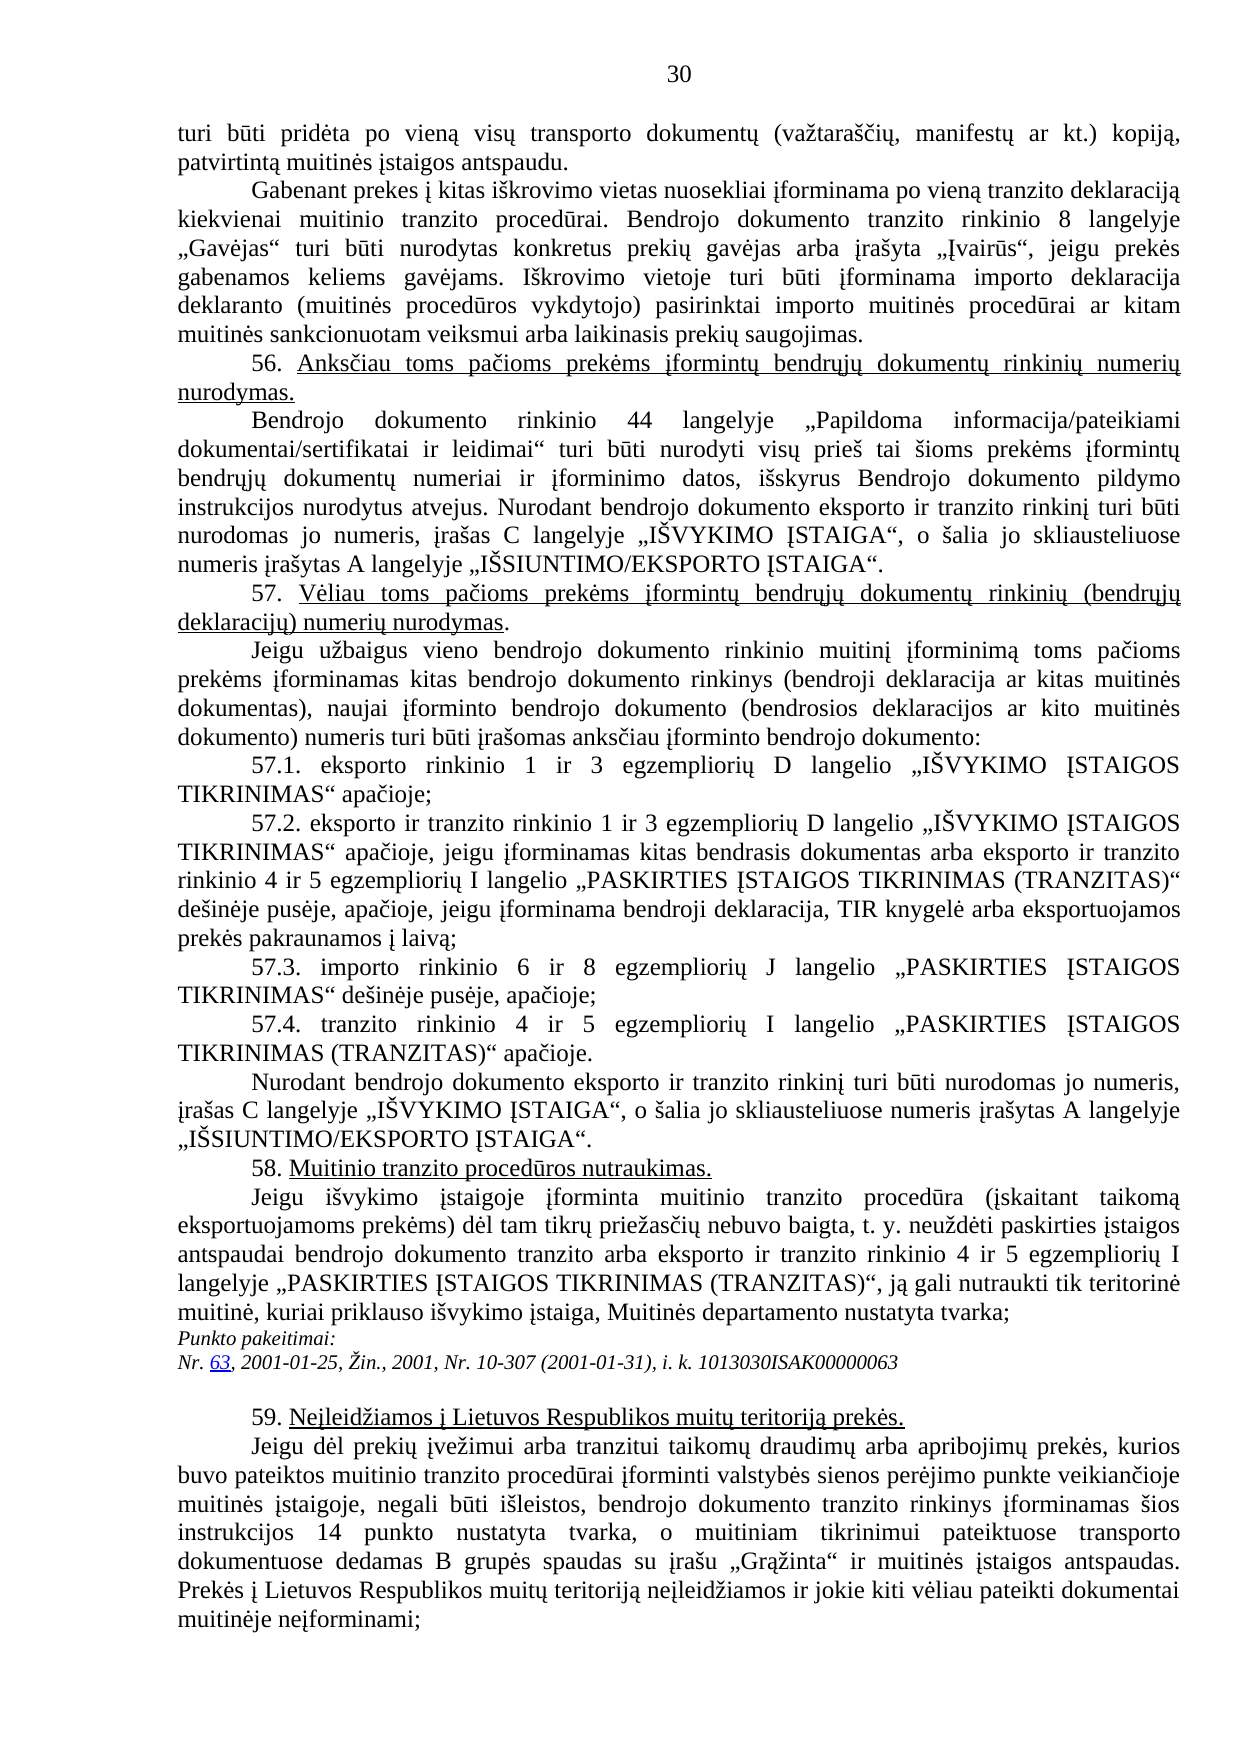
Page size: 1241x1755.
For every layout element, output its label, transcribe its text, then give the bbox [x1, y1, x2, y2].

text Nurodant bendrojo dokumento eksporto ir tranzito rinkinį turi būti nurodomas jo numeris, įrašas C langelyje „IŠVYKIMO ĮSTAIGA“, o šalia jo skliausteliuose numeris įrašytas A langelyje „IŠSIUNTIMO/EKSPORTO ĮSTAIGA“. [177, 1067, 1181, 1153]
text Punkto pakeitimai: [177, 1326, 1181, 1350]
text Nr. 63, 2001-01-25, Žin., 2001, Nr. 10-307 (2001-01-31), i. k. 1013030ISAK00000063 [177, 1350, 1181, 1374]
text 57. Vėliau toms pačioms prekėms įformintų bendrųjų dokumentų rinkinių (bendrųjų deklaracijų) numerių nurodymas. [177, 578, 1181, 636]
text 58. Muitinio tranzito procedūros nutraukimas. [177, 1153, 1181, 1182]
text 59. Neįleidžiamos į Lietuvos Respublikos muitų teritoriją prekės. [177, 1402, 1181, 1431]
text Jeigu dėl prekių įvežimui arba tranzitui taikomų draudimų arba apribojimų prekės, kurios buvo pateiktos muitinio tranzito procedūrai įforminti valstybės sienos perėjimo punkte veikiančioje muitinės įstaigoje, negali būti išleistos, bendrojo dokumento tranzito rinkinys įforminamas šios instrukcijos 14 punkto nustatyta tvarka, o muitiniam tikrinimui pateiktuose transporto dokumentuose dedamas B grupės spaudas su įrašu „Grąžinta“ ir muitinės įstaigos antspaudas. Prekės į Lietuvos Respublikos muitų teritoriją neįleidžiamos ir jokie kiti vėliau pateikti dokumentai muitinėje neįforminami; [177, 1431, 1181, 1632]
text 57.1. eksporto rinkinio 1 ir 3 egzempliorių D langelio „IŠVYKIMO ĮSTAIGOS TIKRINIMAS“ apačioje; [177, 751, 1181, 808]
text Jeigu užbaigus vieno bendrojo dokumento rinkinio muitinį įforminimą toms pačioms prekėms įforminamas kitas bendrojo dokumento rinkinys (bendroji deklaracija ar kitas muitinės dokumentas), naujai įforminto bendrojo dokumento (bendrosios deklaracijos ar kito muitinės dokumento) numeris turi būti įrašomas anksčiau įforminto bendrojo dokumento: [177, 636, 1181, 751]
text Bendrojo dokumento rinkinio 44 langelyje „Papildoma informacija/pateikiami dokumentai/sertifikatai ir leidimai“ turi būti nurodyti visų prieš tai šioms prekėms įformintų bendrųjų dokumentų numeriai ir įforminimo datos, išskyrus Bendrojo dokumento pildymo instrukcijos nurodytus atvejus. Nurodant bendrojo dokumento eksporto ir tranzito rinkinį turi būti nurodomas jo numeris, įrašas C langelyje „IŠVYKIMO ĮSTAIGA“, o šalia jo skliausteliuose numeris įrašytas A langelyje „IŠSIUNTIMO/EKSPORTO ĮSTAIGA“. [177, 406, 1181, 578]
text Jeigu išvykimo įstaigoje įforminta muitinio tranzito procedūra (įskaitant taikomą eksportuojamoms prekėms) dėl tam tikrų priežasčių nebuvo baigta, t. y. neuždėti paskirties įstaigos antspaudai bendrojo dokumento tranzito arba eksporto ir tranzito rinkinio 4 ir 5 egzempliorių I langelyje „PASKIRTIES ĮSTAIGOS TIKRINIMAS (TRANZITAS)“, ją gali nutraukti tik teritorinė muitinė, kuriai priklauso išvykimo įstaiga, Muitinės departamento nustatyta tvarka; [177, 1182, 1181, 1326]
text 57.2. eksporto ir tranzito rinkinio 1 ir 3 egzempliorių D langelio „IŠVYKIMO ĮSTAIGOS TIKRINIMAS“ apačioje, jeigu įforminamas kitas bendrasis dokumentas arba eksporto ir tranzito rinkinio 4 ir 5 egzempliorių I langelio „PASKIRTIES ĮSTAIGOS TIKRINIMAS (TRANZITAS)“ dešinėje pusėje, apačioje, jeigu įforminama bendroji deklaracija, TIR knygelė arba eksportuojamos prekės pakraunamos į laivą; [177, 808, 1181, 952]
text 56. Anksčiau toms pačioms prekėms įformintų bendrųjų dokumentų rinkinių numerių nurodymas. [177, 348, 1181, 406]
text turi būti pridėta po vieną visų transporto dokumentų (važtaraščių, manifestų ar kt.) kopiją, patvirtintą muitinės įstaigos antspaudu. [177, 118, 1181, 176]
text 57.3. importo rinkinio 6 ir 8 egzempliorių J langelio „PASKIRTIES ĮSTAIGOS TIKRINIMAS“ dešinėje pusėje, apačioje; [177, 952, 1181, 1009]
text Gabenant prekes į kitas iškrovimo vietas nuosekliai įforminama po vieną tranzito deklaraciją kiekvienai muitinio tranzito procedūrai. Bendrojo dokumento tranzito rinkinio 8 langelyje „Gavėjas“ turi būti nurodytas konkretus prekių gavėjas arba įrašyta „Įvairūs“, jeigu prekės gabenamos keliems gavėjams. Iškrovimo vietoje turi būti įforminama importo deklaracija deklaranto (muitinės procedūros vykdytojo) pasirinktai importo muitinės procedūrai ar kitam muitinės sankcionuotam veiksmui arba laikinasis prekių saugojimas. [177, 176, 1181, 348]
text 57.4. tranzito rinkinio 4 ir 5 egzempliorių I langelio „PASKIRTIES ĮSTAIGOS TIKRINIMAS (TRANZITAS)“ apačioje. [177, 1009, 1181, 1067]
